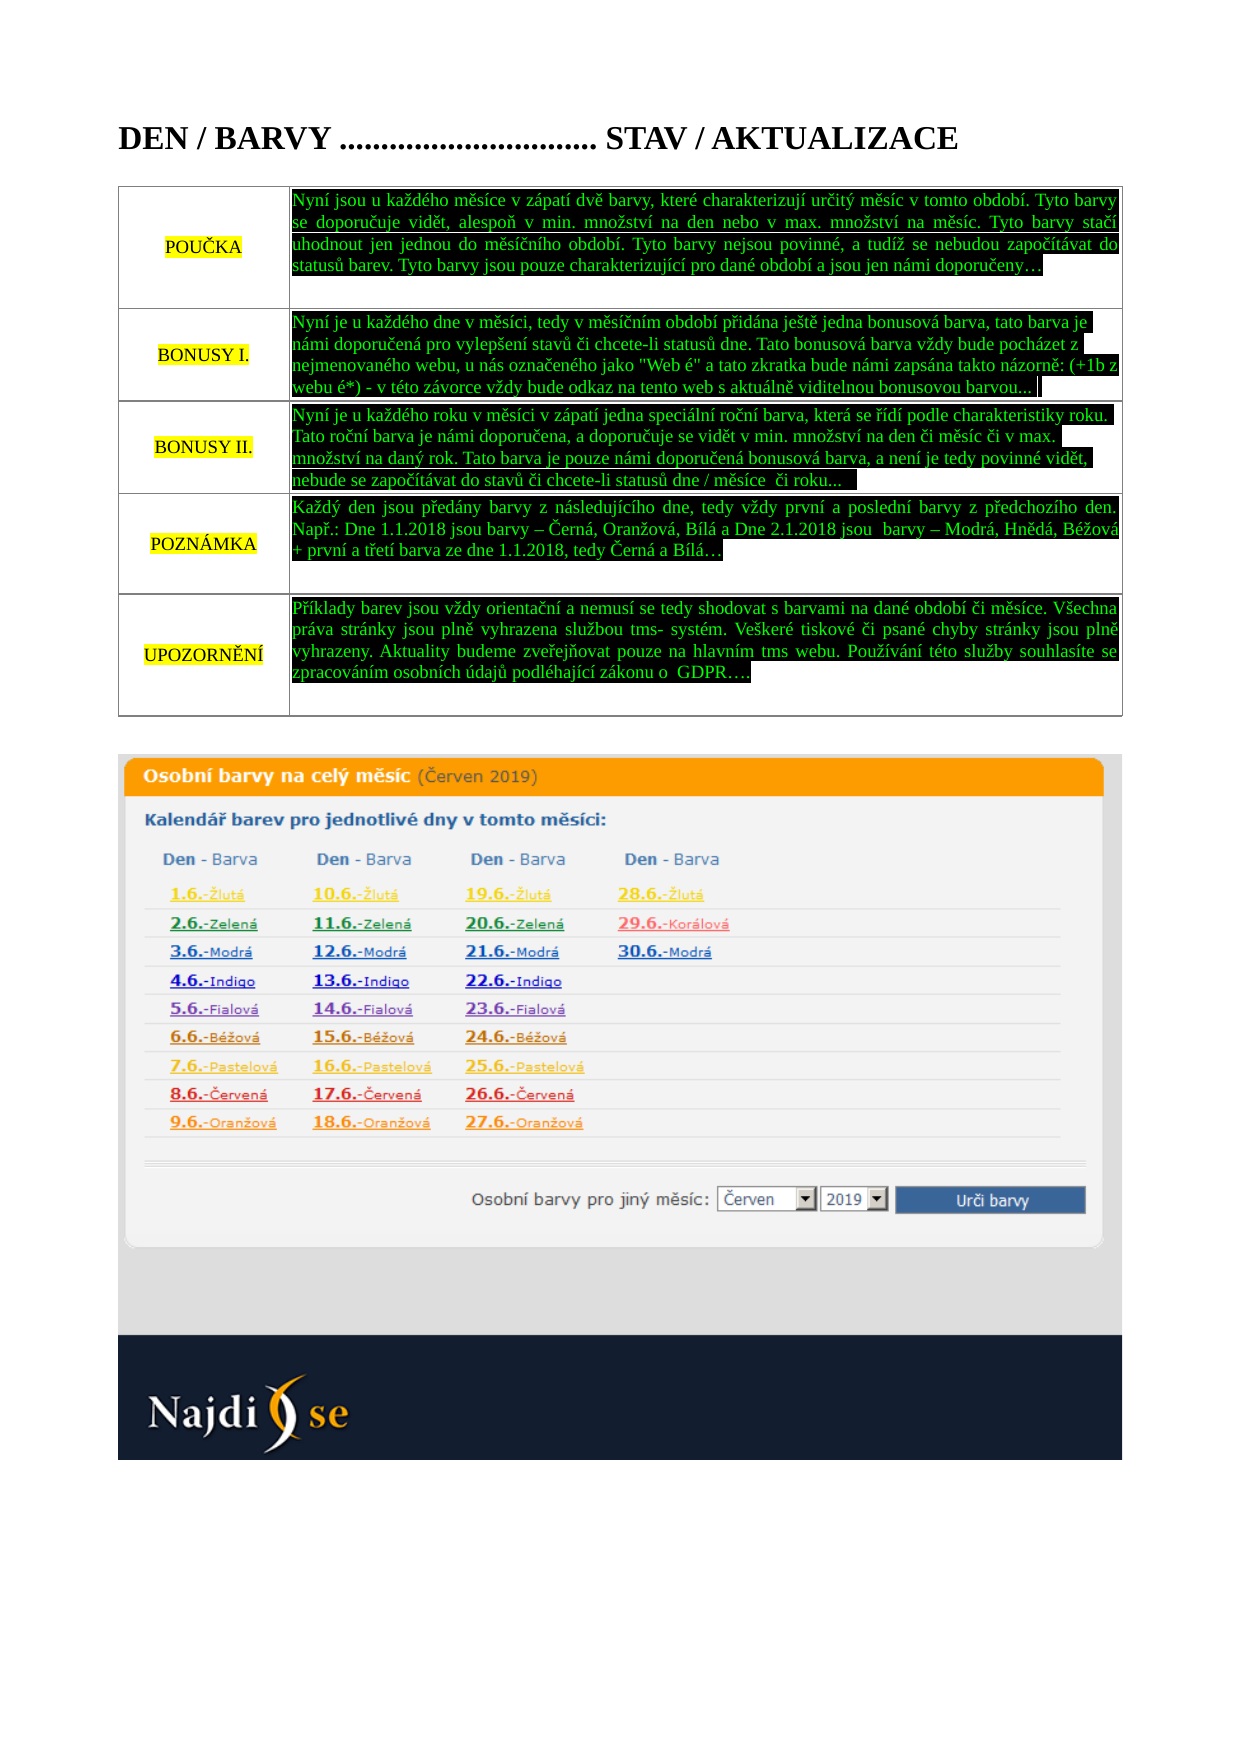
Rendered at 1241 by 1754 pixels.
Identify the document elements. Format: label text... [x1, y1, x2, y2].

table_cell BONUSY II. [119, 402, 289, 493]
picture [118, 754, 1123, 1460]
table_cell Nyní je u každého roku v měsíci v zápatí jedna speciální roční barva, která se řídí podle charakteristiky roku. Tato roční barva je námi doporučena, a doporučuje se vidět v min. množství na den či měsíc či v max. množství na daný rok. Tato barva je pouze námi doporučená bonusová barva, a není je tedy povinné vidět, nebude se započítávat do stavů či chcete-li statusů dne / měsíce či roku... [290, 402, 1122, 493]
table_cell BONUSY I. [119, 309, 289, 400]
text DEN / BARVY ............................... STAV / AKTUALIZACE [118, 118, 1122, 156]
table_header POUČKA [119, 187, 289, 308]
table_cell POZNÁMKA [119, 494, 289, 593]
table_cell Nyní je u každého dne v měsíci, tedy v měsíčním období přidána ještě jedna bonusová barva, tato barva je námi doporučená pro vylepšení stavů či chcete-li statusů dne. Tato bonusová barva vždy bude pocházet z nejmenovaného webu, u nás označeného jako "Web é" a tato zkratka bude námi zapsána takto názorně: (+1b z webu é*) - v této závorce vždy bude odkaz na tento web s aktuálně viditelnou bonusovou barvou... [290, 309, 1122, 400]
table_cell Každý den jsou předány barvy z následujícího dne, tedy vždy první a poslední barvy z předchozího den. Např.: Dne 1.1.2018 jsou barvy – Černá, Oranžová, Bílá a Dne 2.1.2018 jsou barvy – Modrá, Hnědá, Béžová + první a třetí barva ze dne 1.1.2018, tedy Černá a Bílá… [290, 494, 1122, 593]
table_cell UPOZORNĚNÍ [119, 595, 289, 715]
table_header Nyní jsou u každého měsíce v zápatí dvě barvy, které charakterizují určitý měsíc v tomto období. Tyto barvy se doporučuje vidět, alespoň v min. množství na den nebo v max. množství na měsíc. Tyto barvy stačí uhodnout jen jednou do měsíčního období. Tyto barvy nejsou povinné, a tudíž se nebudou započítávat do statusů barev. Tyto barvy jsou pouze charakterizující pro dané období a jsou jen námi doporučeny… [290, 187, 1122, 308]
table_cell Příklady barev jsou vždy orientační a nemusí se tedy shodovat s barvami na dané období či měsíce. Všechna práva stránky jsou plně vyhrazena službou tms- systém. Veškeré tiskové či psané chyby stránky jsou plně vyhrazeny. Aktuality budeme zveřejňovat pouze na hlavním tms webu. Používání této služby souhlasíte se zpracováním osobních údajů podléhající zákonu o GDPR…. [290, 595, 1122, 715]
